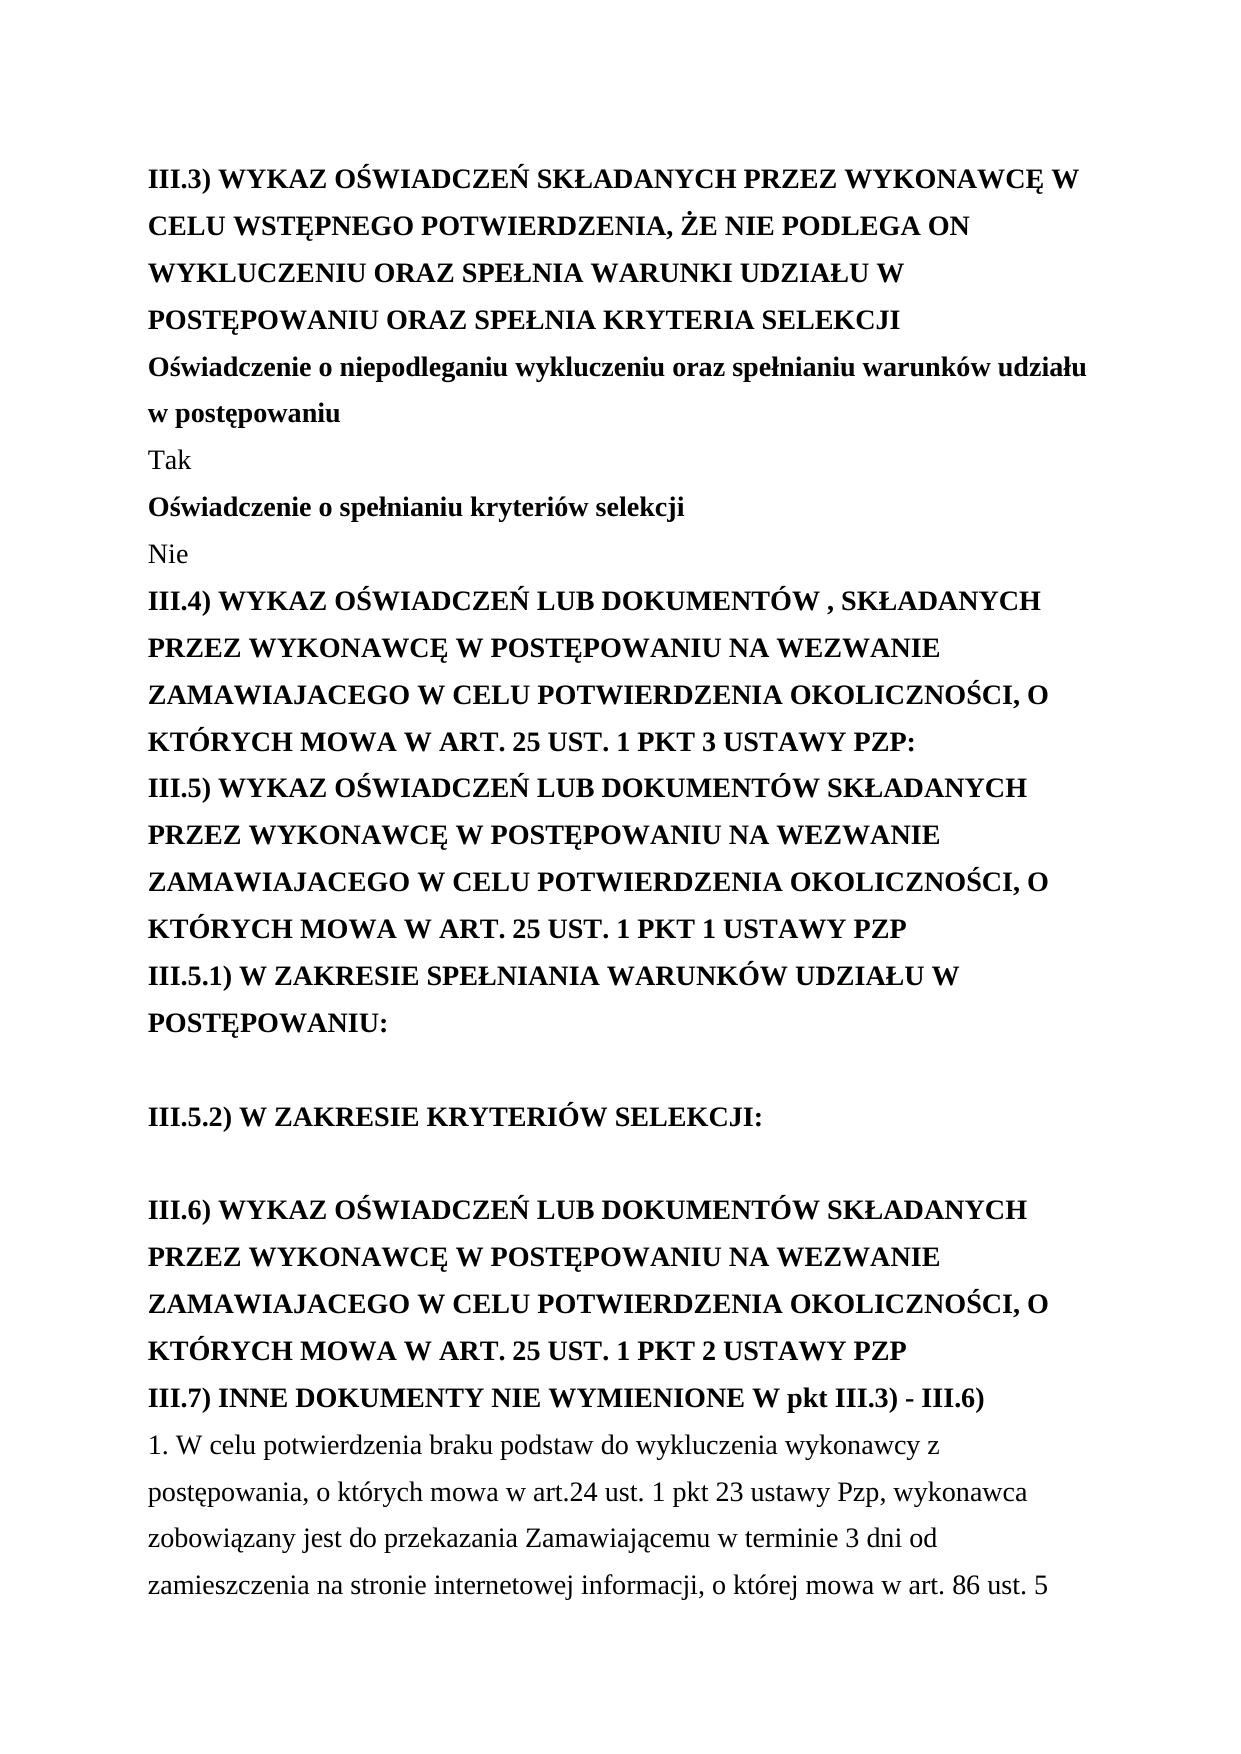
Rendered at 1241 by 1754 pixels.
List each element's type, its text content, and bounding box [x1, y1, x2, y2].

text III.6) WYKAZ OŚWIADCZEŃ LUB DOKUMENTÓW SKŁADANYCH PRZEZ WYKONAWCĘ W POSTĘPOWANIU NA WEZWANIE ZAMAWIAJACEGO W CELU POTWIERDZENIA OKOLICZNOŚCI, O KTÓRYCH MOWA W ART. 25 UST. 1 PKT 2 USTAWY PZP [148, 1179, 1093, 1366]
text III.5) WYKAZ OŚWIADCZEŃ LUB DOKUMENTÓW SKŁADANYCH PRZEZ WYKONAWCĘ W POSTĘPOWANIU NA WEZWANIE ZAMAWIAJACEGO W CELU POTWIERDZENIA OKOLICZNOŚCI, O KTÓRYCH MOWA W ART. 25 UST. 1 PKT 1 USTAWY PZP [148, 757, 1093, 944]
text III.4) WYKAZ OŚWIADCZEŃ LUB DOKUMENTÓW , SKŁADANYCH PRZEZ WYKONAWCĘ W POSTĘPOWANIU NA WEZWANIE ZAMAWIAJACEGO W CELU POTWIERDZENIA OKOLICZNOŚCI, O KTÓRYCH MOWA W ART. 25 UST. 1 PKT 3 USTAWY PZP: [148, 569, 1093, 757]
text III.7) INNE DOKUMENTY NIE WYMIENIONE W pkt III.3) - III.6) [148, 1366, 1093, 1413]
text III.5.1) W ZAKRESIE SPEŁNIANIA WARUNKÓW UDZIAŁU W POSTĘPOWANIU: III.5.2) W ZAKRESIE KRYTERIÓW SELEKCJI: [148, 944, 1093, 1179]
text III.3) WYKAZ OŚWIADCZEŃ SKŁADANYCH PRZEZ WYKONAWCĘ W CELU WSTĘPNEGO POTWIERDZENIA, ŻE NIE PODLEGA ON WYKLUCZENIU ORAZ SPEŁNIA WARUNKI UDZIAŁU W POSTĘPOWANIU ORAZ SPEŁNIA KRYTERIA SELEKCJI [148, 148, 1093, 335]
text 1. W celu potwierdzenia braku podstaw do wykluczenia wykonawcy z postępowania, o których mowa w art.24 ust. 1 pkt 23 ustawy Pzp, wykonawca zobowiązany jest do przekazania Zamawiającemu w terminie 3 dni od zamieszczenia na stronie internetowej informacji, o której mowa w art. 86 ust. 5 [148, 1413, 1093, 1601]
text Oświadczenie o niepodleganiu wykluczeniu oraz spełnianiu warunków udziału w postępowaniu Tak Oświadczenie o spełnianiu kryteriów selekcji Nie [148, 335, 1093, 569]
